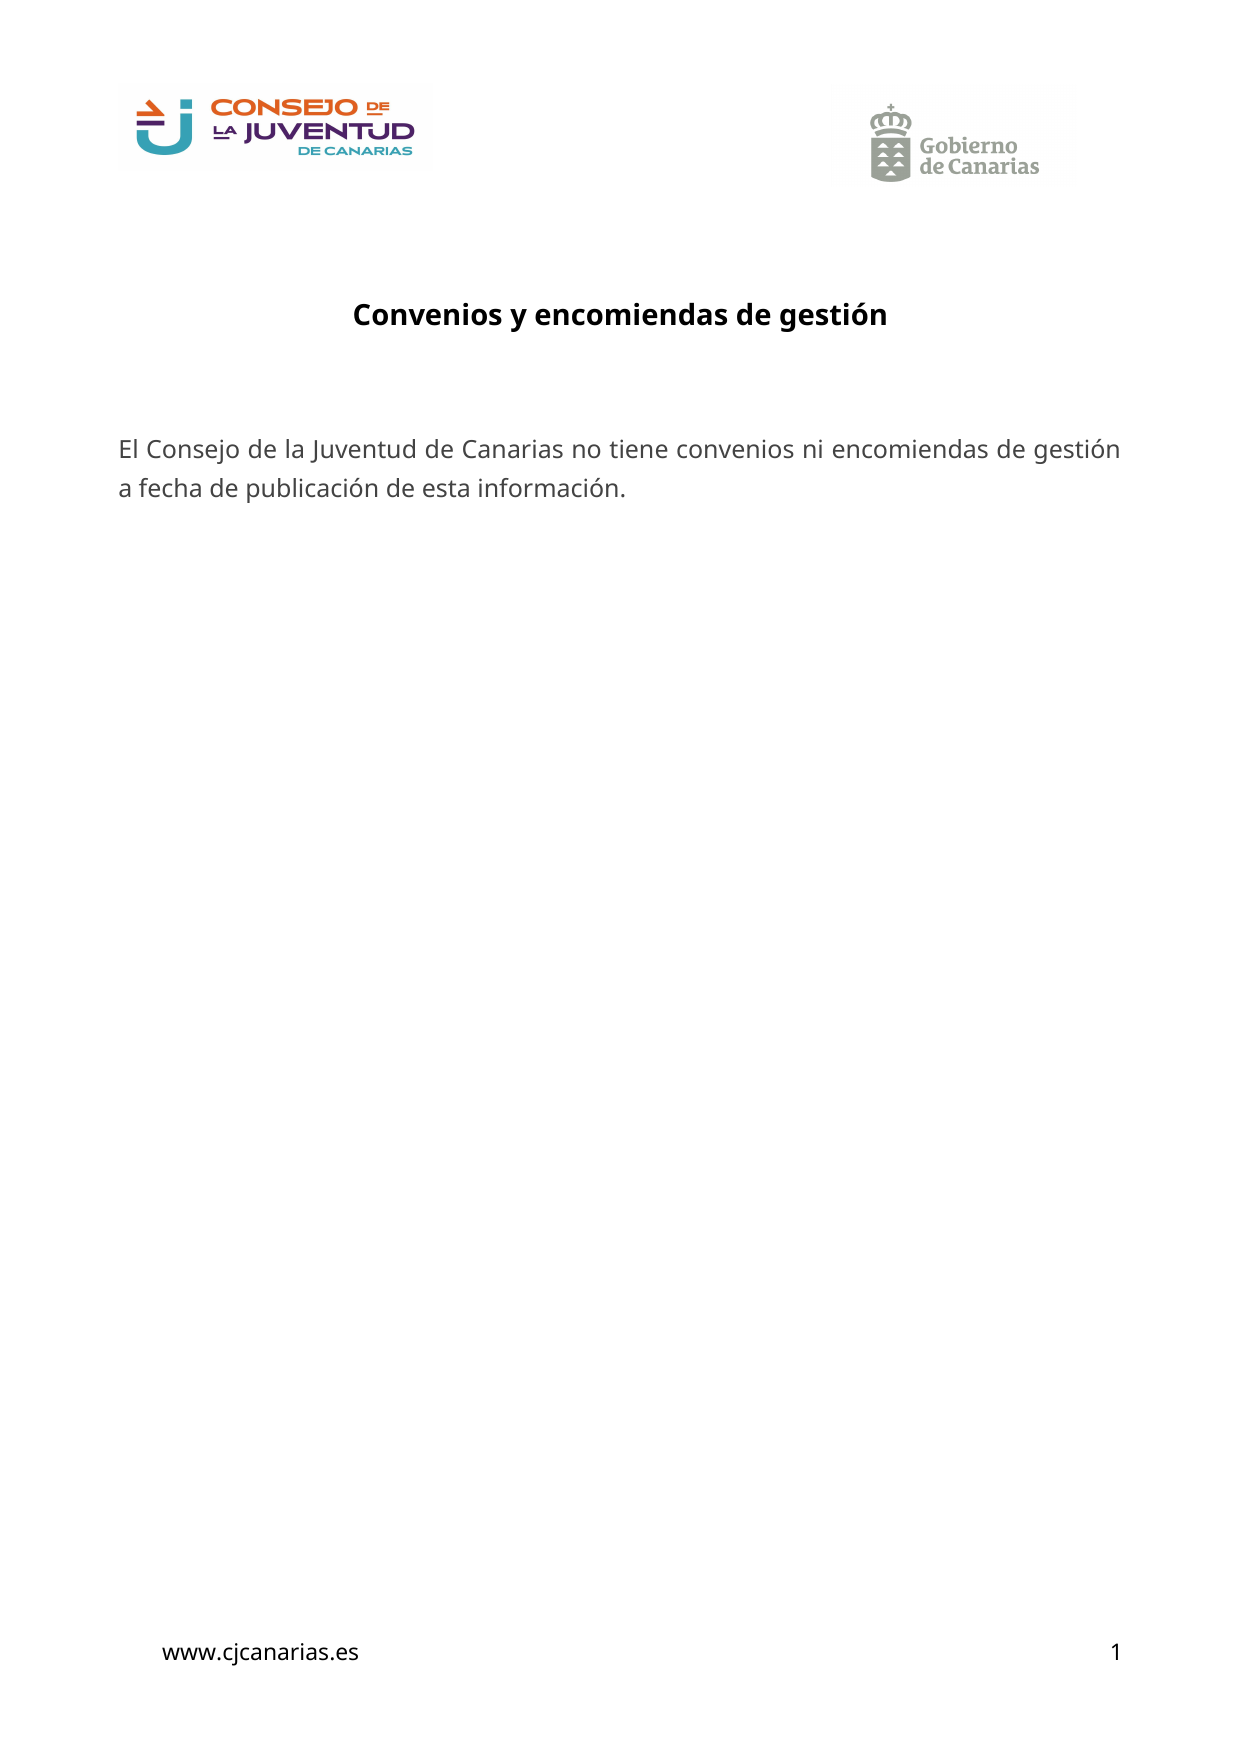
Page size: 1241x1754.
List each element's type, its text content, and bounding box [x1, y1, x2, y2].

text Convenios y encomiendas de gestión [118, 295, 1122, 334]
subtitle El Consejo de la Juventud de Canarias no tiene convenios ni encomiendas de gestión a fecha de publicación de esta información. [118, 432, 1122, 505]
